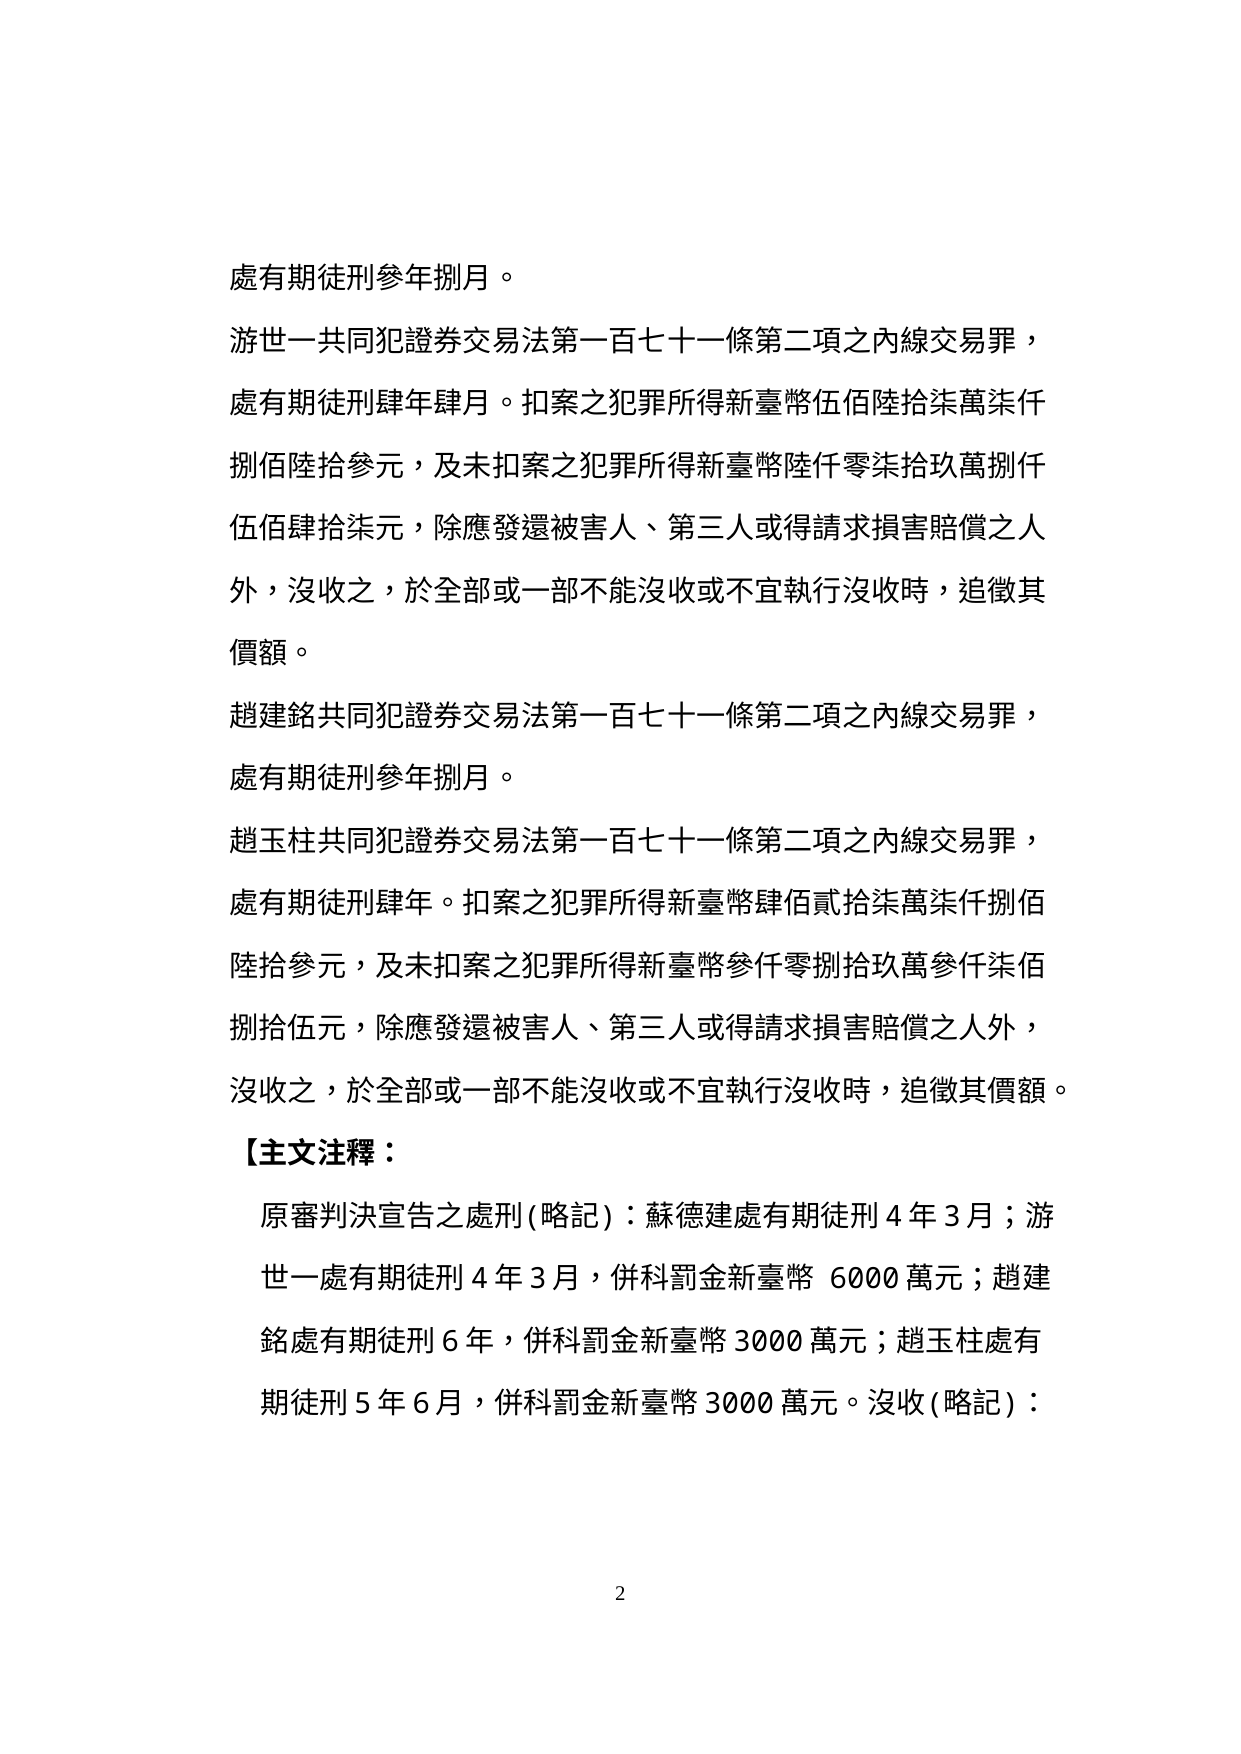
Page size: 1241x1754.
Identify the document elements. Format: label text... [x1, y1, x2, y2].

text 處有期徒刑參年捌月。 [229, 234, 1063, 297]
text 游世一共同犯證券交易法第一百七十一條第二項之內線交易罪，處有期徒刑肆年肆月。扣案之犯罪所得新臺幣伍佰陸拾柒萬柒仟捌佰陸拾參元，及未扣案之犯罪所得新臺幣陸仟零柒拾玖萬捌仟伍佰肆拾柒元，除應發還被害人、第三人或得請求損害賠償之人外，沒收之，於全部或一部不能沒收或不宜執行沒收時，追徵其價額。 [229, 297, 1063, 672]
text 【主文注釋： [229, 1109, 1063, 1172]
text 趙建銘共同犯證券交易法第一百七十一條第二項之內線交易罪，處有期徒刑參年捌月。 [229, 672, 1063, 797]
text 原審判決宣告之處刑(略記)：蘇德建處有期徒刑4年3月；游世一處有期徒刑4年3月，併科罰金新臺幣 6000萬元；趙建銘處有期徒刑6年，併科罰金新臺幣3000萬元；趙玉柱處有期徒刑5年6月，併科罰金新臺幣3000萬元。沒收(略記)： [261, 1172, 1063, 1422]
text 趙玉柱共同犯證券交易法第一百七十一條第二項之內線交易罪，處有期徒刑肆年。扣案之犯罪所得新臺幣肆佰貳拾柒萬柒仟捌佰陸拾參元，及未扣案之犯罪所得新臺幣參仟零捌拾玖萬參仟柒佰捌拾伍元，除應發還被害人、第三人或得請求損害賠償之人外，沒收之，於全部或一部不能沒收或不宜執行沒收時，追徵其價額。 [229, 797, 1063, 1109]
